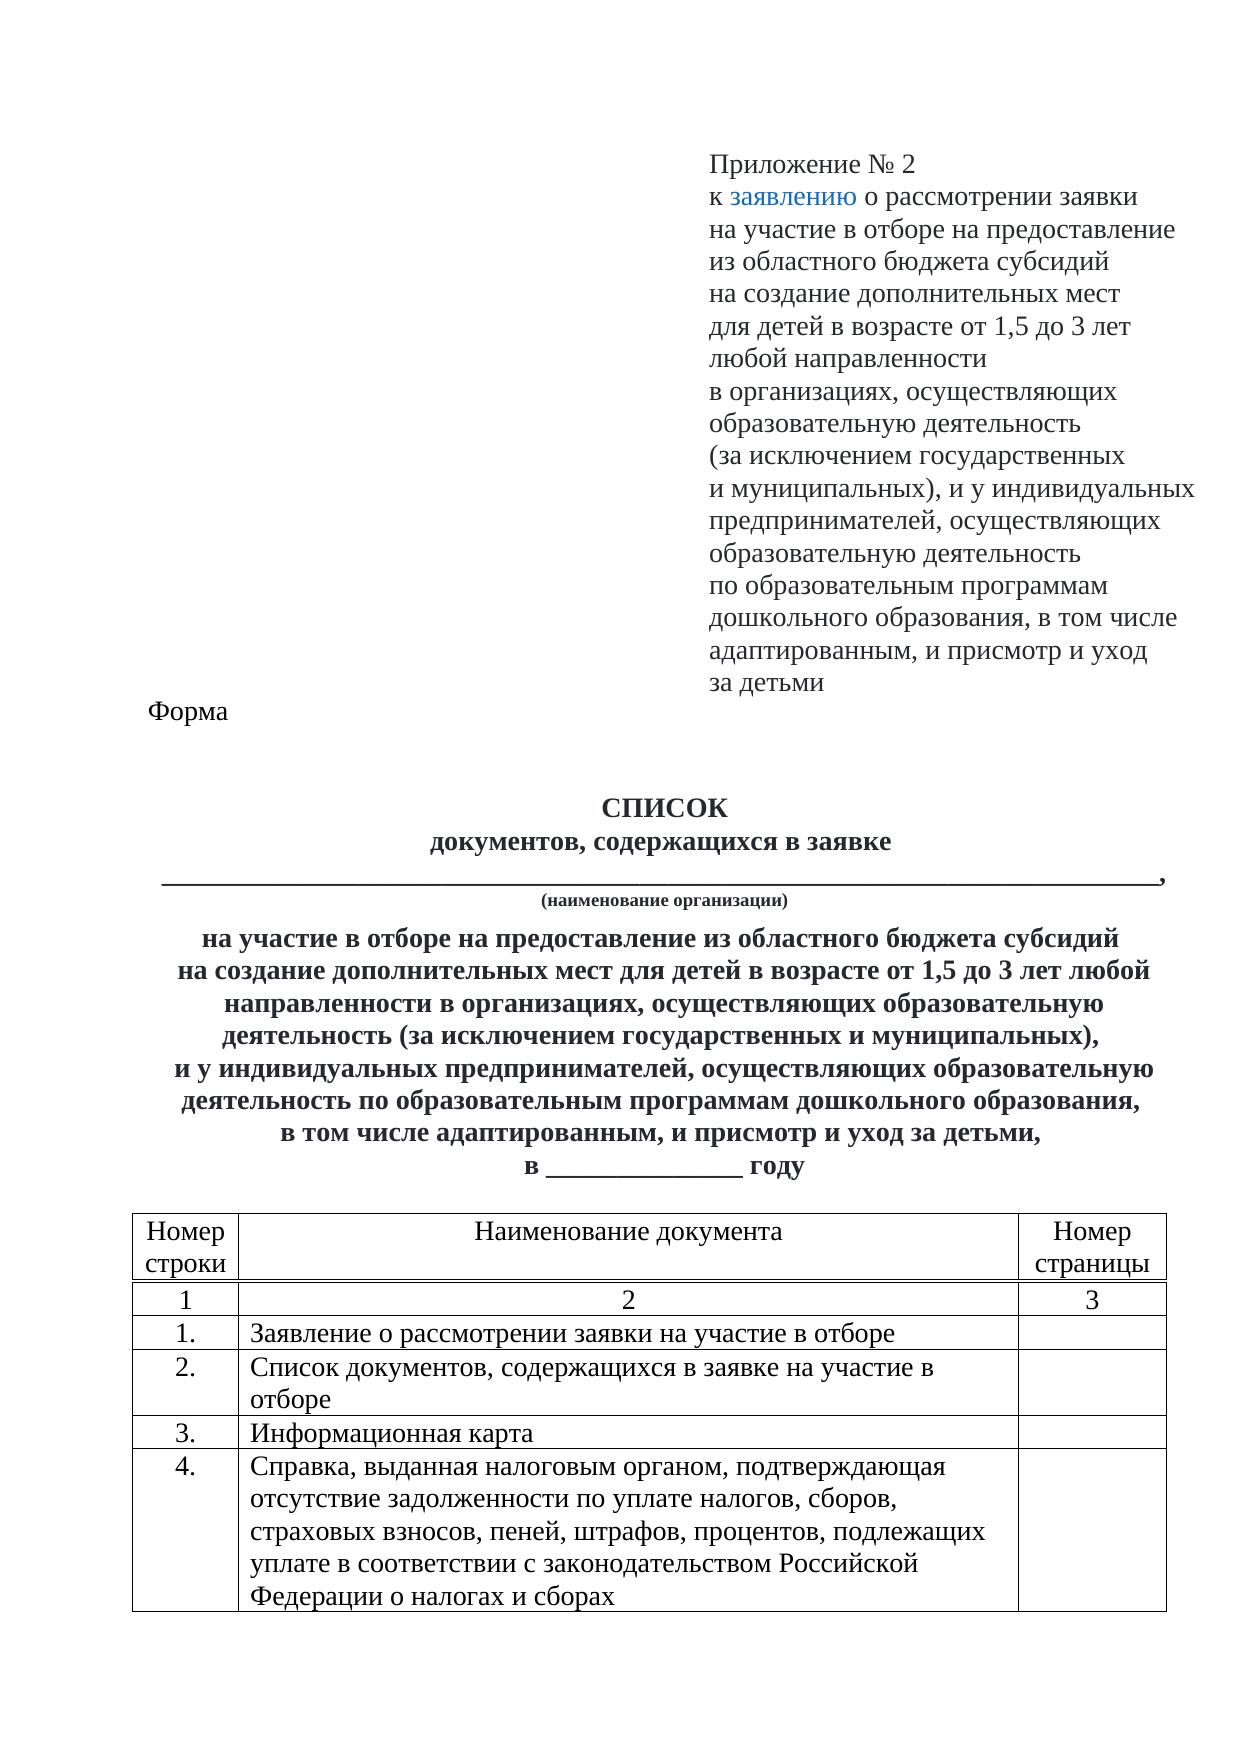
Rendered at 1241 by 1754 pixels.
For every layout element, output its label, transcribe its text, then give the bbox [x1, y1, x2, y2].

table_cell [1019, 1449, 1166, 1611]
text на участие в отборе на предоставление из областного бюджета субсидий на создание дополнительных мест для детей в возрасте от 1,5 до 3 лет любой направленности в организациях, осуществляющих образовательную деятельность (за исключением государственных и муниципальных), и у индивидуальных предпринимателей, осуществляющих образовательную деятельность по образовательным программам дошкольного образования, в том числе адаптированным, и присмотр и уход за детьми, [148, 921, 1181, 1148]
table_cell Заявление о рассмотрении заявки на участие в отборе [239, 1316, 1018, 1349]
table_cell [1019, 1350, 1166, 1414]
table_cell 3. [133, 1416, 238, 1448]
text СПИСОК [148, 791, 1181, 824]
table_cell Список документов, содержащихся в заявке на участие в отборе [239, 1350, 1018, 1414]
table_header Номер строки [133, 1214, 238, 1278]
table_cell Информационная карта [239, 1416, 1018, 1448]
table_header Номер страницы [1019, 1214, 1166, 1278]
text Приложение № 2 к заявлению о рассмотрении заявки на участие в отборе на предоставление из областного бюджета субсидий на создание дополнительных мест для детей в возрасте от 1,5 до 3 лет любой направленности [709, 147, 1182, 374]
text документов, содержащихся в заявке [148, 824, 1181, 856]
table_cell 1. [133, 1316, 238, 1349]
table_header Наименование документа [239, 1214, 1018, 1278]
text (наименование организации) [148, 889, 1181, 921]
table_header 2 [239, 1283, 1018, 1315]
table_header 1 [133, 1283, 238, 1315]
text по образовательным программам дошкольного образования, в том числе адаптированным, и присмотр и уход за детьми [709, 568, 1197, 698]
table_cell Справка, выданная налоговым органом, подтверждающая отсутствие задолженности по уплате налогов, сборов, страховых взносов, пеней, штрафов, процентов, подлежащих уплате в соответствии с законодательством Российской Федерации о налогах и сборах [239, 1449, 1018, 1611]
text в ______________ году [148, 1148, 1181, 1180]
text Форма [148, 698, 1181, 727]
text в организациях, осуществляющих образовательную деятельность (за исключением государственных и муниципальных), и у индивидуальных предпринимателей, осуществляющих образовательную деятельность [709, 374, 1197, 568]
text _______________________________________________________________________, [148, 856, 1181, 889]
table_cell [1019, 1416, 1166, 1448]
table_cell 4. [133, 1449, 238, 1611]
table_cell [1019, 1316, 1166, 1349]
table_cell 2. [133, 1350, 238, 1414]
table_header 3 [1019, 1283, 1166, 1315]
